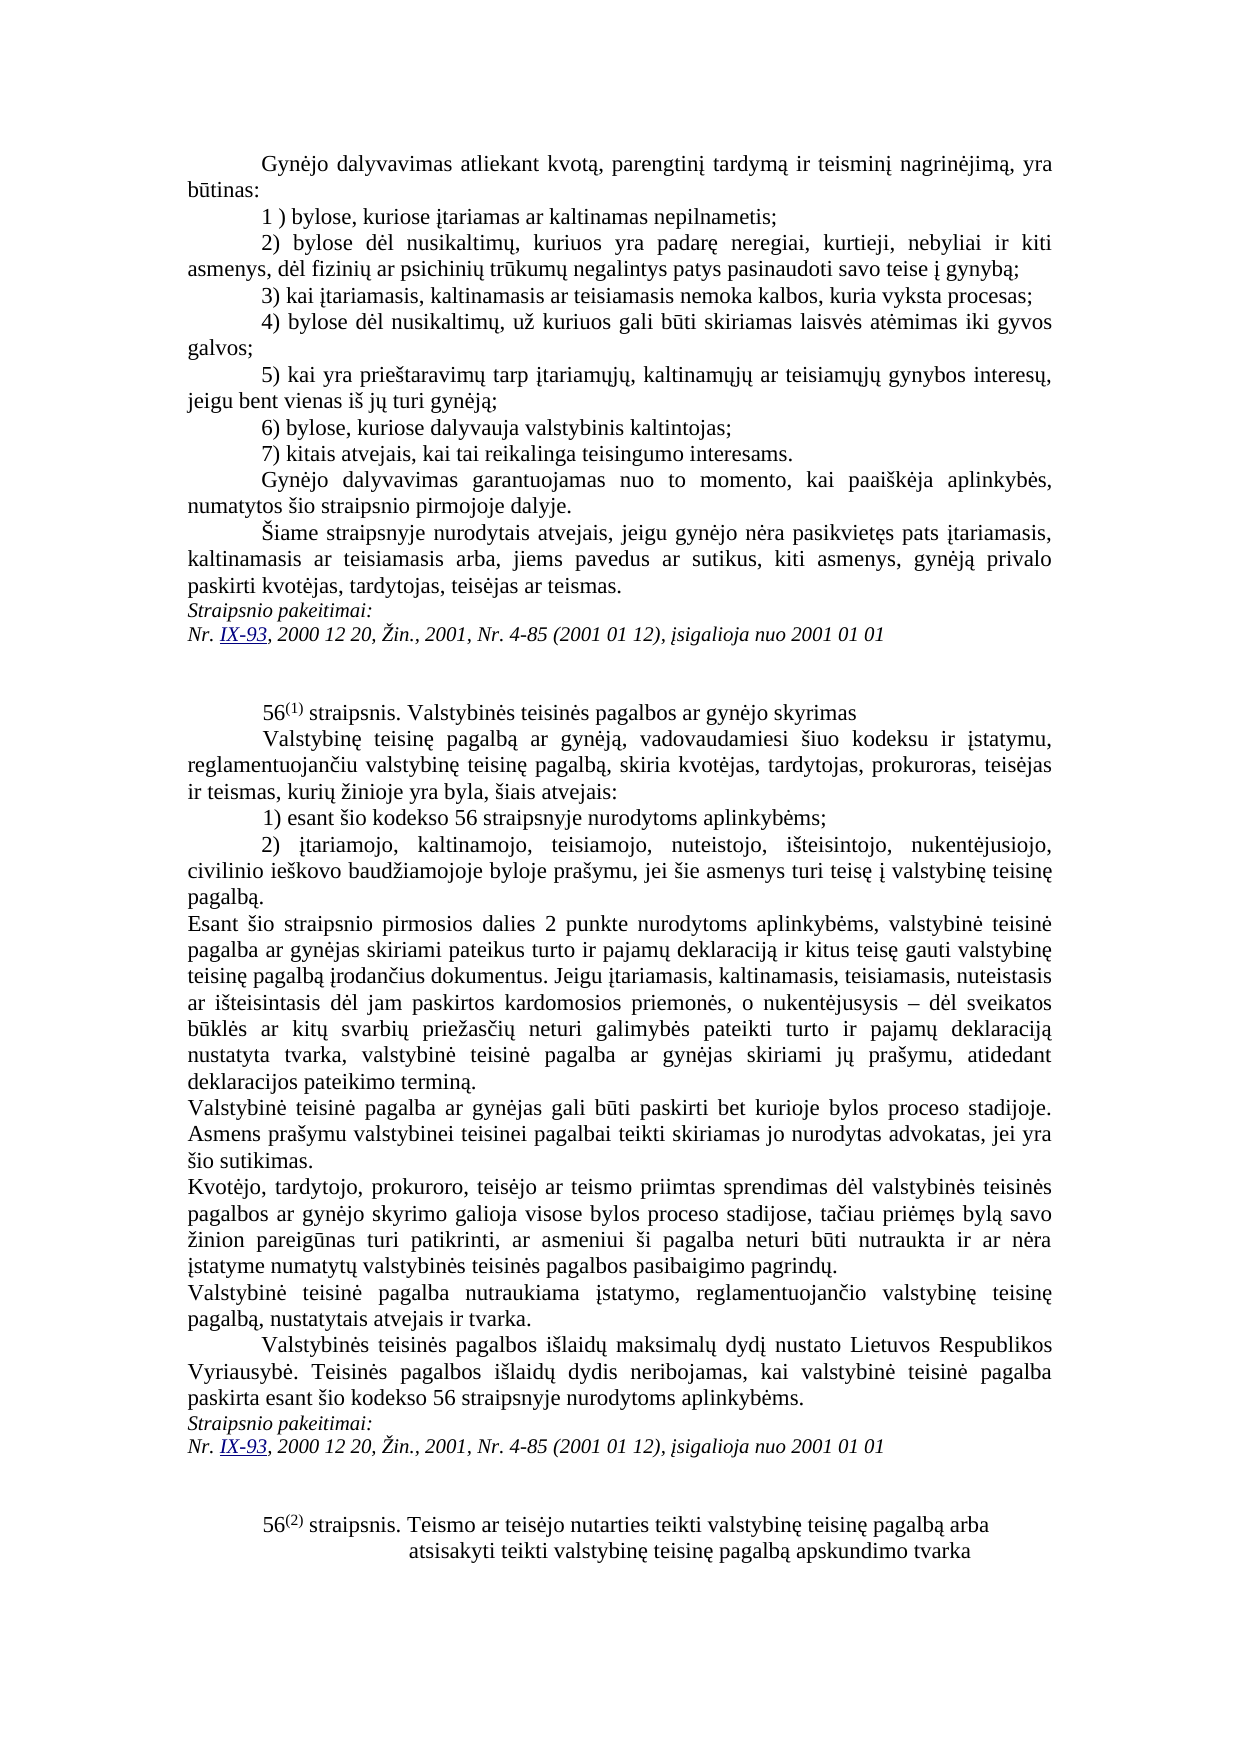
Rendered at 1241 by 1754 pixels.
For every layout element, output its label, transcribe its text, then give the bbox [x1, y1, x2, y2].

text 56(2) straipsnis. Teismo ar teisėjo nutarties teikti valstybinę teisinę pagalbą arba [262, 1511, 1053, 1538]
text 1 ) bylose, kuriose įtariamas ar kaltinamas nepilnametis; [187, 203, 1053, 229]
text Valstybinė teisinė pagalba nutraukiama įstatymo, reglamentuojančio valstybinę teisinę pagalbą, nustatytais atvejais ir tvarka. [187, 1279, 1053, 1331]
text Kvotėjo, tardytojo, prokuroro, teisėjo ar teismo priimtas sprendimas dėl valstybinės teisinės pagalbos ar gynėjo skyrimo galioja visose bylos proceso stadijose, tačiau priėmęs bylą savo žinion pareigūnas turi patikrinti, ar asmeniui ši pagalba neturi būti nutraukta ir ar nėra įstatyme numatytų valstybinės teisinės pagalbos pasibaigimo pagrindų. [187, 1173, 1053, 1279]
text 3) kai įtariamasis, kaltinamasis ar teisiamasis nemoka kalbos, kuria vyksta procesas; [187, 282, 1053, 308]
text atsisakyti teikti valstybinę teisinę pagalbą apskundimo tvarka [409, 1538, 1053, 1564]
text 2) bylose dėl nusikaltimų, kuriuos yra padarę neregiai, kurtieji, nebyliai ir kiti asmenys, dėl fizinių ar psichinių trūkumų negalintys patys pasinaudoti savo teise į gynybą; [187, 229, 1053, 282]
text Gynėjo dalyvavimas atliekant kvotą, parengtinį tardymą ir teisminį nagrinėjimą, yra būtinas: [187, 150, 1053, 203]
text Gynėjo dalyvavimas garantuojamas nuo to momento, kai paaiškėja aplinkybės, numatytos šio straipsnio pirmojoje dalyje. [187, 466, 1053, 519]
text Nr. IX-93, 2000 12 20, Žin., 2001, Nr. 4-85 (2001 01 12), įsigalioja nuo 2001 01 01 [187, 1434, 1053, 1458]
text Valstybinė teisinė pagalba ar gynėjas gali būti paskirti bet kurioje bylos proceso stadijoje. Asmens prašymu valstybinei teisinei pagalbai teikti skiriamas jo nurodytas advokatas, jei yra šio sutikimas. [187, 1094, 1053, 1173]
text 56(1) straipsnis. Valstybinės teisinės pagalbos ar gynėjo skyrimas [187, 699, 1053, 725]
text Valstybinę teisinę pagalbą ar gynėją, vadovaudamiesi šiuo kodeksu ir įstatymu, reglamentuojančiu valstybinę teisinę pagalbą, skiria kvotėjas, tardytojas, prokuroras, teisėjas ir teismas, kurių žinioje yra byla, šiais atvejais: [187, 725, 1053, 804]
text Esant šio straipsnio pirmosios dalies 2 punkte nurodytoms aplinkybėms, valstybinė teisinė pagalba ar gynėjas skiriami pateikus turto ir pajamų deklaraciją ir kitus teisę gauti valstybinę teisinę pagalbą įrodančius dokumentus. Jeigu įtariamasis, kaltinamasis, teisiamasis, nuteistasis ar išteisintasis dėl jam paskirtos kardomosios priemonės, o nukentėjusysis – dėl sveikatos būklės ar kitų svarbių priežasčių neturi galimybės pateikti turto ir pajamų deklaraciją nustatyta tvarka, valstybinė teisinė pagalba ar gynėjas skiriami jų prašymu, atidedant deklaracijos pateikimo terminą. [187, 910, 1053, 1094]
text 1) esant šio kodekso 56 straipsnyje nurodytoms aplinkybėms; [187, 804, 1053, 831]
text Nr. IX-93, 2000 12 20, Žin., 2001, Nr. 4-85 (2001 01 12), įsigalioja nuo 2001 01 01 [187, 622, 1053, 646]
text 6) bylose, kuriose dalyvauja valstybinis kaltintojas; [187, 413, 1053, 440]
text 7) kitais atvejais, kai tai reikalinga teisingumo interesams. [187, 440, 1053, 466]
text Straipsnio pakeitimai: [187, 1410, 1053, 1434]
text Šiame straipsnyje nurodytais atvejais, jeigu gynėjo nėra pasikvietęs pats įtariamasis, kaltinamasis ar teisiamasis arba, jiems pavedus ar sutikus, kiti asmenys, gynėją privalo paskirti kvotėjas, tardytojas, teisėjas ar teismas. [187, 519, 1053, 598]
text Valstybinės teisinės pagalbos išlaidų maksimalų dydį nustato Lietuvos Respublikos Vyriausybė. Teisinės pagalbos išlaidų dydis neribojamas, kai valstybinė teisinė pagalba paskirta esant šio kodekso 56 straipsnyje nurodytoms aplinkybėms. [187, 1331, 1053, 1410]
text 4) bylose dėl nusikaltimų, už kuriuos gali būti skiriamas laisvės atėmimas iki gyvos galvos; [187, 308, 1053, 361]
text 2) įtariamojo, kaltinamojo, teisiamojo, nuteistojo, išteisintojo, nukentėjusiojo, civilinio ieškovo baudžiamojoje byloje prašymu, jei šie asmenys turi teisę į valstybinę teisinę pagalbą. [187, 831, 1053, 910]
text Straipsnio pakeitimai: [187, 598, 1053, 622]
text 5) kai yra prieštaravimų tarp įtariamųjų, kaltinamųjų ar teisiamųjų gynybos interesų, jeigu bent vienas iš jų turi gynėją; [187, 361, 1053, 413]
